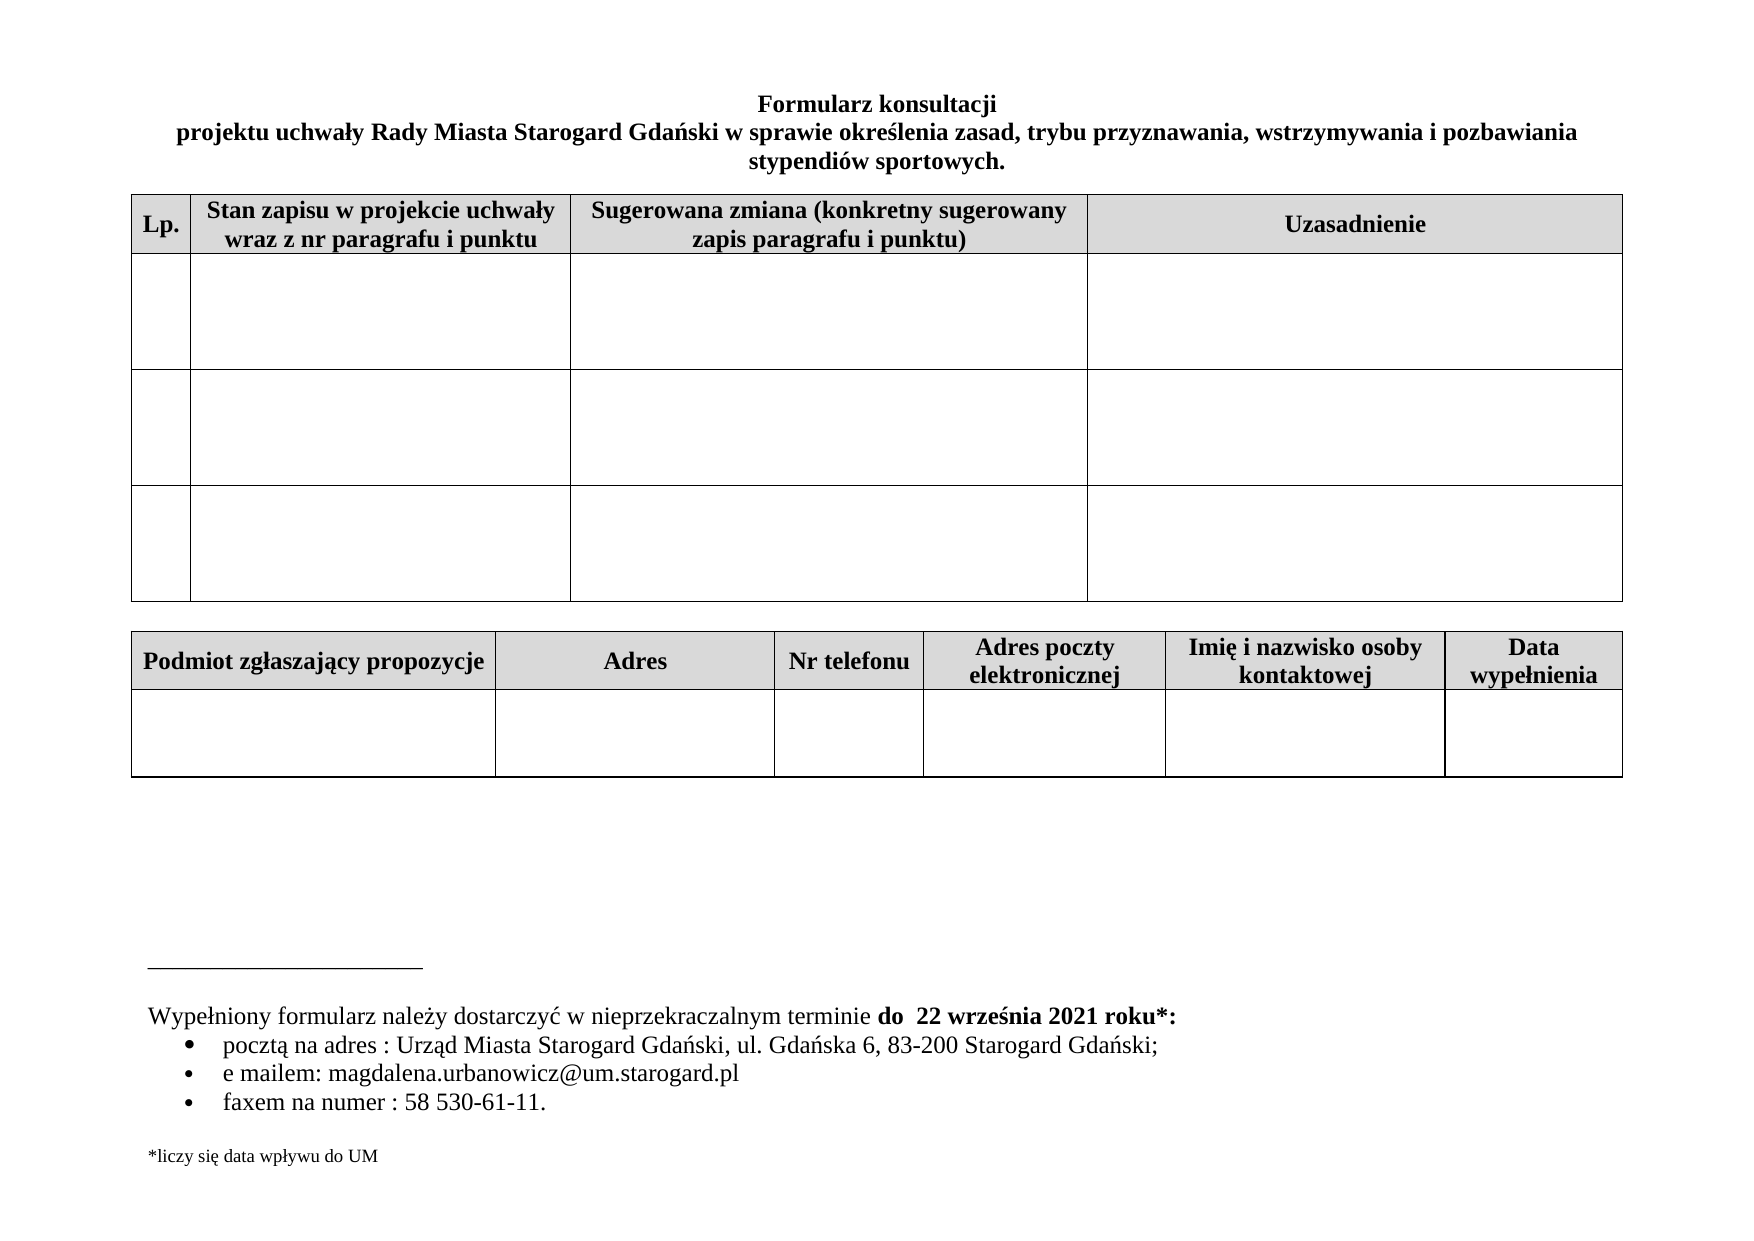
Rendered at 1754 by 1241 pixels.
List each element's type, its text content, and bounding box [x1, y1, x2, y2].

table_cell [924, 690, 1165, 776]
table_cell [132, 370, 190, 485]
table_cell [132, 254, 190, 369]
table_cell [775, 690, 923, 776]
table_header Uzasadnienie [1088, 195, 1622, 253]
table_header Stan zapisu w projekcie uchwały wraz z nr paragrafu i punktu [191, 195, 570, 253]
table_cell [191, 254, 570, 369]
table_cell [191, 486, 570, 601]
table_cell [1088, 486, 1622, 601]
table_header Data wypełnienia [1446, 632, 1622, 689]
text projektu uchwały Rady Miasta Starogard Gdański w sprawie określenia zasad, trybu przyznawania, wstrzymywania i pozbawiania stypendiów sportowych. [148, 117, 1606, 175]
text Formularz konsultacji [148, 89, 1606, 117]
table_header Sugerowana zmiana (konkretny sugerowany zapis paragrafu i punktu) [571, 195, 1087, 253]
table_cell [1088, 370, 1622, 485]
table_header Lp. [132, 195, 190, 253]
table_cell [1088, 254, 1622, 369]
table_cell [1446, 690, 1622, 776]
table_header Adres [496, 632, 774, 689]
table_cell [571, 254, 1087, 369]
table_cell [571, 370, 1087, 485]
table_header Imię i nazwisko osoby kontaktowej [1166, 632, 1444, 689]
table_header Podmiot zgłaszający propozycje [132, 632, 495, 689]
table_cell [132, 690, 495, 776]
table_header Adres poczty elektronicznej [924, 632, 1165, 689]
table_cell [191, 370, 570, 485]
table_header Nr telefonu [775, 632, 923, 689]
table_cell [1166, 690, 1444, 776]
table_cell [132, 486, 190, 601]
table_cell [496, 690, 774, 776]
table_cell [571, 486, 1087, 601]
